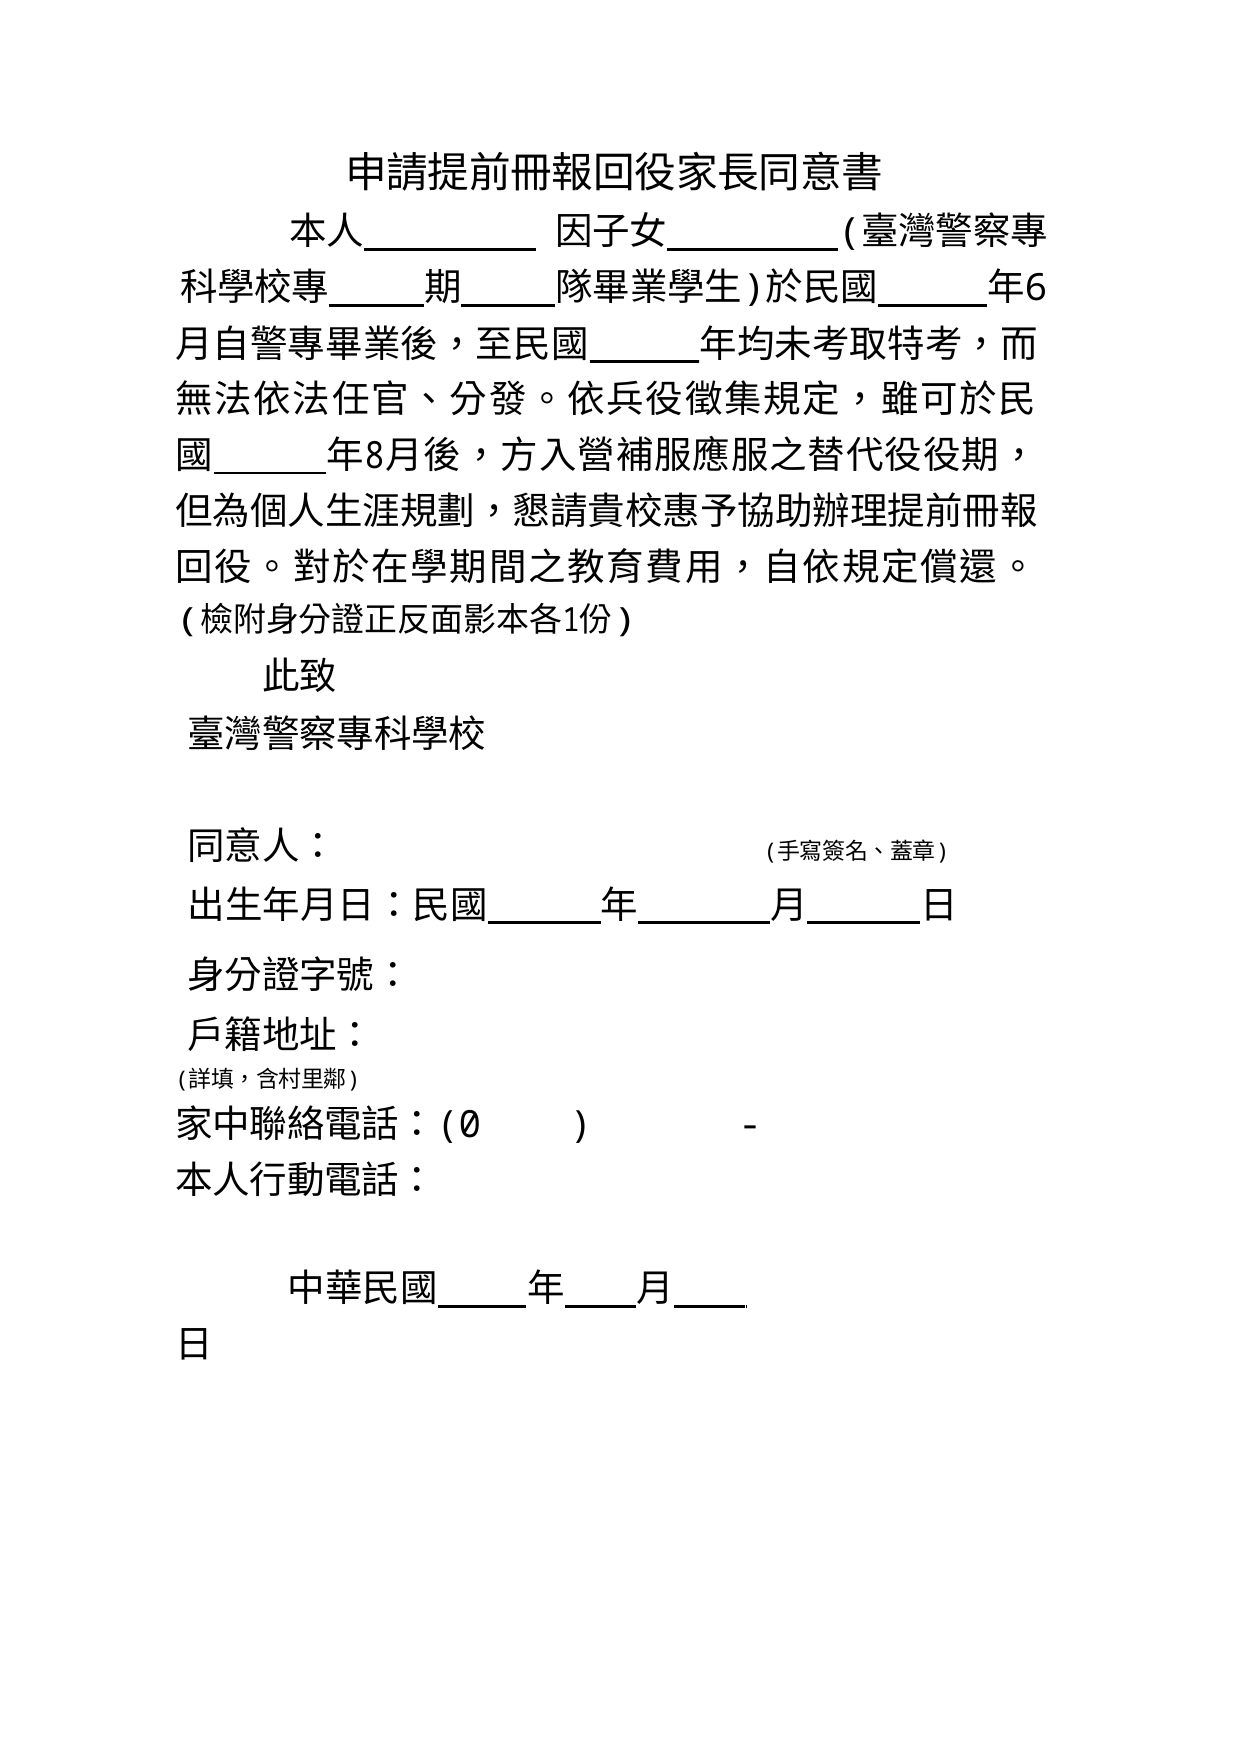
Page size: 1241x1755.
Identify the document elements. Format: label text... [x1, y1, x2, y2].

text 身分證字號： [187, 938, 1066, 1001]
text 本人 因子女 (臺灣警察專科學校專 期 隊畢業學生)於民國 年6 [175, 201, 1052, 312]
text 家中聯絡電話：(0 ) -本人行動電話： [175, 1094, 771, 1204]
text 戶籍地址： [187, 1005, 1066, 1059]
text 此致 [263, 646, 1066, 700]
text 中華民國 年 月 日 [175, 1258, 771, 1368]
text (詳填，含村里鄰) [175, 1061, 1066, 1094]
text 同意人： (手寫簽名、蓋章) [187, 816, 1066, 870]
subtitle 申請提前冊報回役家長同意書 [175, 134, 1053, 201]
text 出生年月日：民國 年 月 日 [187, 875, 1066, 929]
text 月自警專畢業後，至民國 年均未考取特考，而無法依法任官、分發。依兵役徵集規定，雖可於民國 年8月後，方入營補服應服之替代役役期，但為個人生涯規劃，懇請貴校惠予協助辦理提前冊報回役。對於在學期間之教育費用，自依規定償還。(檢附身分證正反面影本各1份) [175, 313, 1038, 641]
text 臺灣警察專科學校 [187, 704, 1066, 758]
